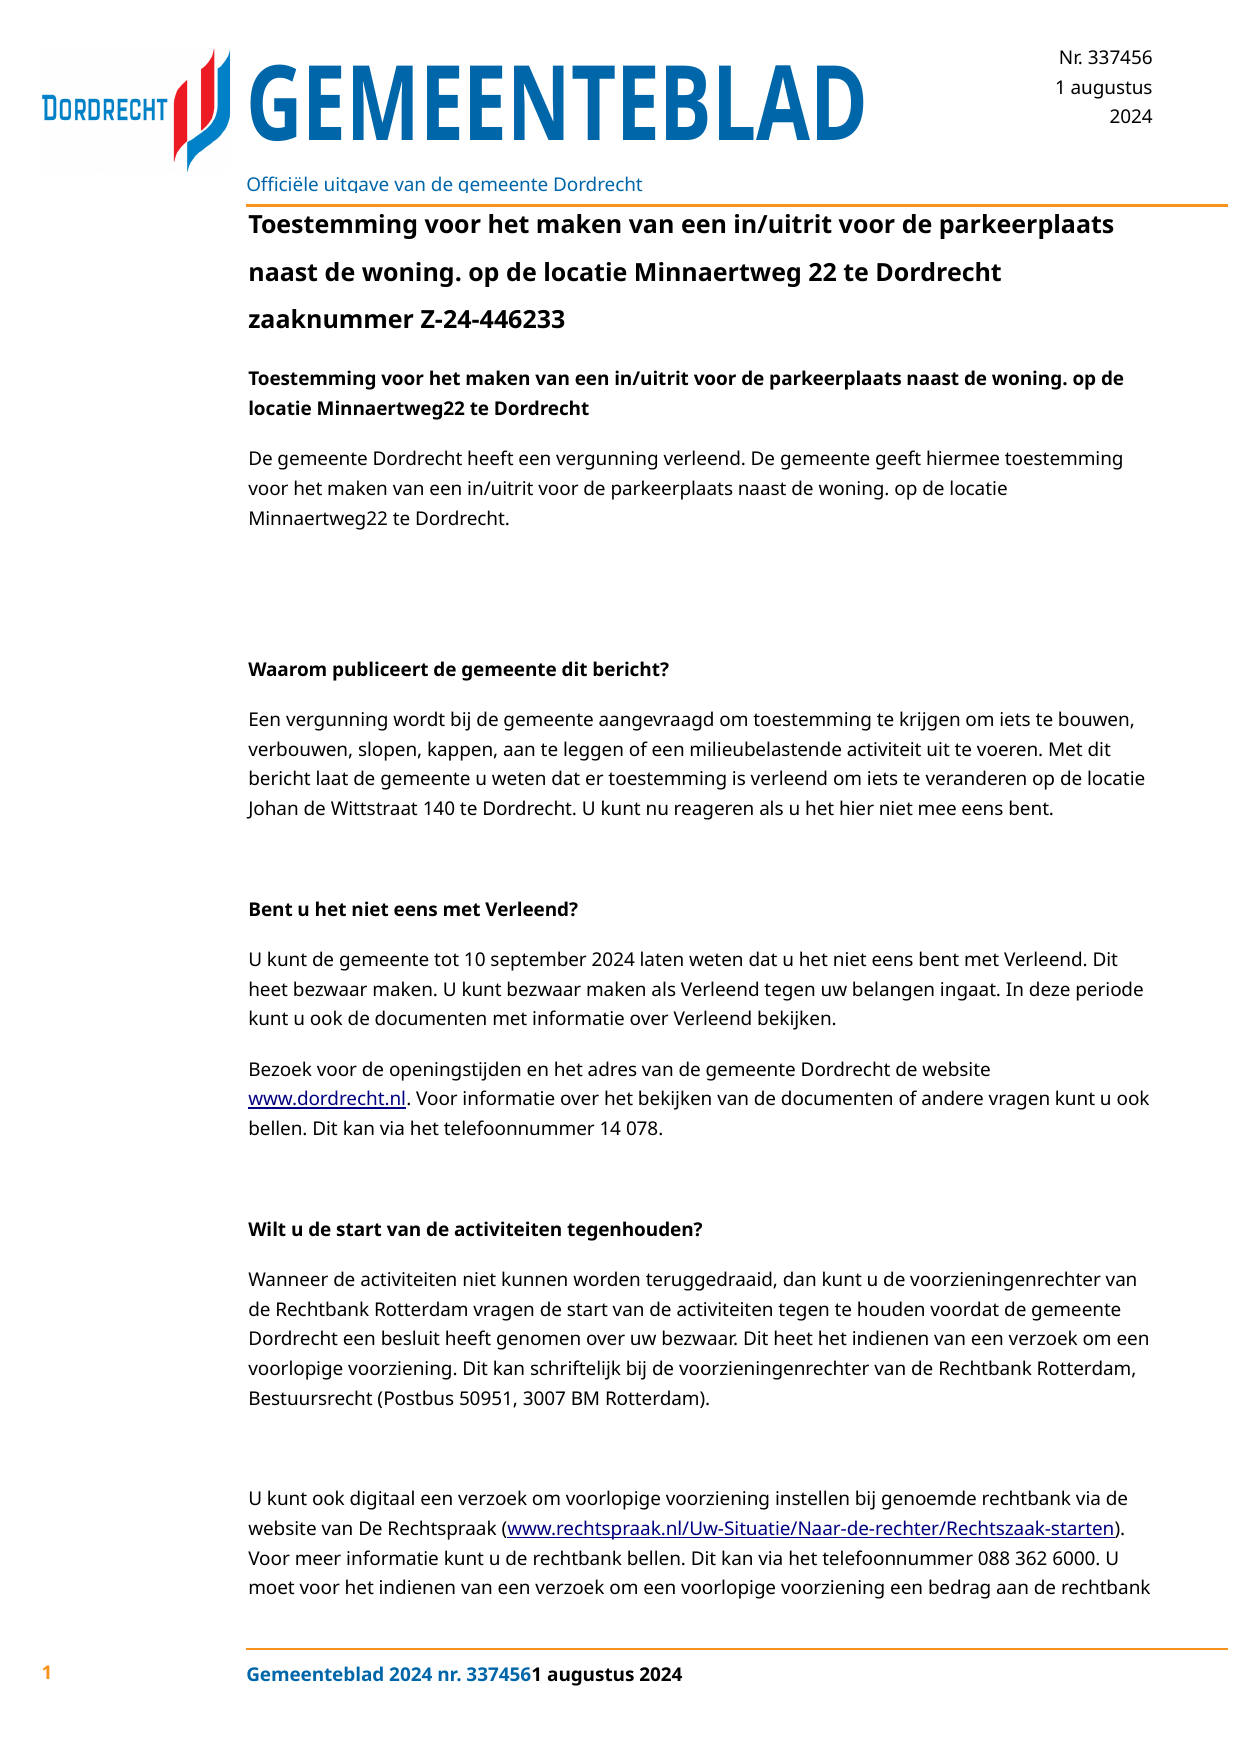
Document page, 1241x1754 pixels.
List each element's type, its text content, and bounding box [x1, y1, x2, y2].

text U kunt de gemeente tot 10 september 2024 laten weten dat u het niet eens bent met Verleend. Dit heet bezwaar maken. U kunt bezwaar maken als Verleend tegen uw belangen ingaat. In deze periode kunt u ook de documenten met informatie over Verleend bekijken. [248, 946, 1152, 1031]
text Bezoek voor de openingstijden en het adres van de gemeente Dordrecht de website www.dordrecht.nl. Voor informatie over het bekijken van de documenten of andere vragen kunt u ook bellen. Dit kan via het telefoonnummer 14 078. [248, 1056, 1152, 1141]
text U kunt ook digitaal een verzoek om voorlopige voorziening instellen bij genoemde rechtbank via de website van De Rechtspraak (www.rechtspraak.nl/Uw-Situatie/Naar-de-rechter/Rechtszaak-starten). Voor meer informatie kunt u de rechtbank bellen. Dit kan via het telefoonnummer 088 362 6000. U moet voor het indienen van een verzoek om een voorlopige voorziening een bedrag aan de rechtbank [248, 1486, 1152, 1600]
text Wilt u de start van de activiteiten tegenhouden? [248, 1216, 1152, 1242]
text Toestemming voor het maken van een in/uitrit voor de parkeerplaats naast de woning. op de locatie Minnaertweg22 te Dordrecht [248, 366, 1152, 421]
text De gemeente Dordrecht heeft een vergunning verleend. De gemeente geeft hiermee toestemming voor het maken van een in/uitrit voor de parkeerplaats naast de woning. op de locatie Minnaertweg22 te Dordrecht. [248, 446, 1152, 530]
text Bent u het niet eens met Verleend? [248, 896, 1152, 922]
text Waarom publiceert de gemeente dit bericht? [248, 656, 1152, 682]
picture [41, 47, 231, 172]
text Wanneer de activiteiten niet kunnen worden teruggedraaid, dan kunt u de voorzieningenrechter van de Rechtbank Rotterdam vragen de start van de activiteiten tegen te houden voordat de gemeente Dordrecht een besluit heeft genomen over uw bezwaar. Dit heet het indienen van een verzoek om een voorlopige voorziening. Dit kan schriftelijk bij de voorzieningenrechter van de Rechtbank Rotterdam, Bestuursrecht (Postbus 50951, 3007 BM Rotterdam). [248, 1266, 1152, 1410]
text Toestemming voor het maken van een in/uitrit voor de parkeerplaats naast de woning. op de locatie Minnaertweg 22 te Dordrecht zaaknummer Z-24-446233 [248, 207, 1152, 336]
text Een vergunning wordt bij de gemeente aangevraagd om toestemming te krijgen om iets te bouwen, verbouwen, slopen, kappen, aan te leggen of een milieubelastende activiteit uit te voeren. Met dit bericht laat de gemeente u weten dat er toestemming is verleend om iets te veranderen op de locatie Johan de Wittstraat 140 te Dordrecht. U kunt nu reageren als u het hier niet mee eens bent. [248, 706, 1152, 821]
